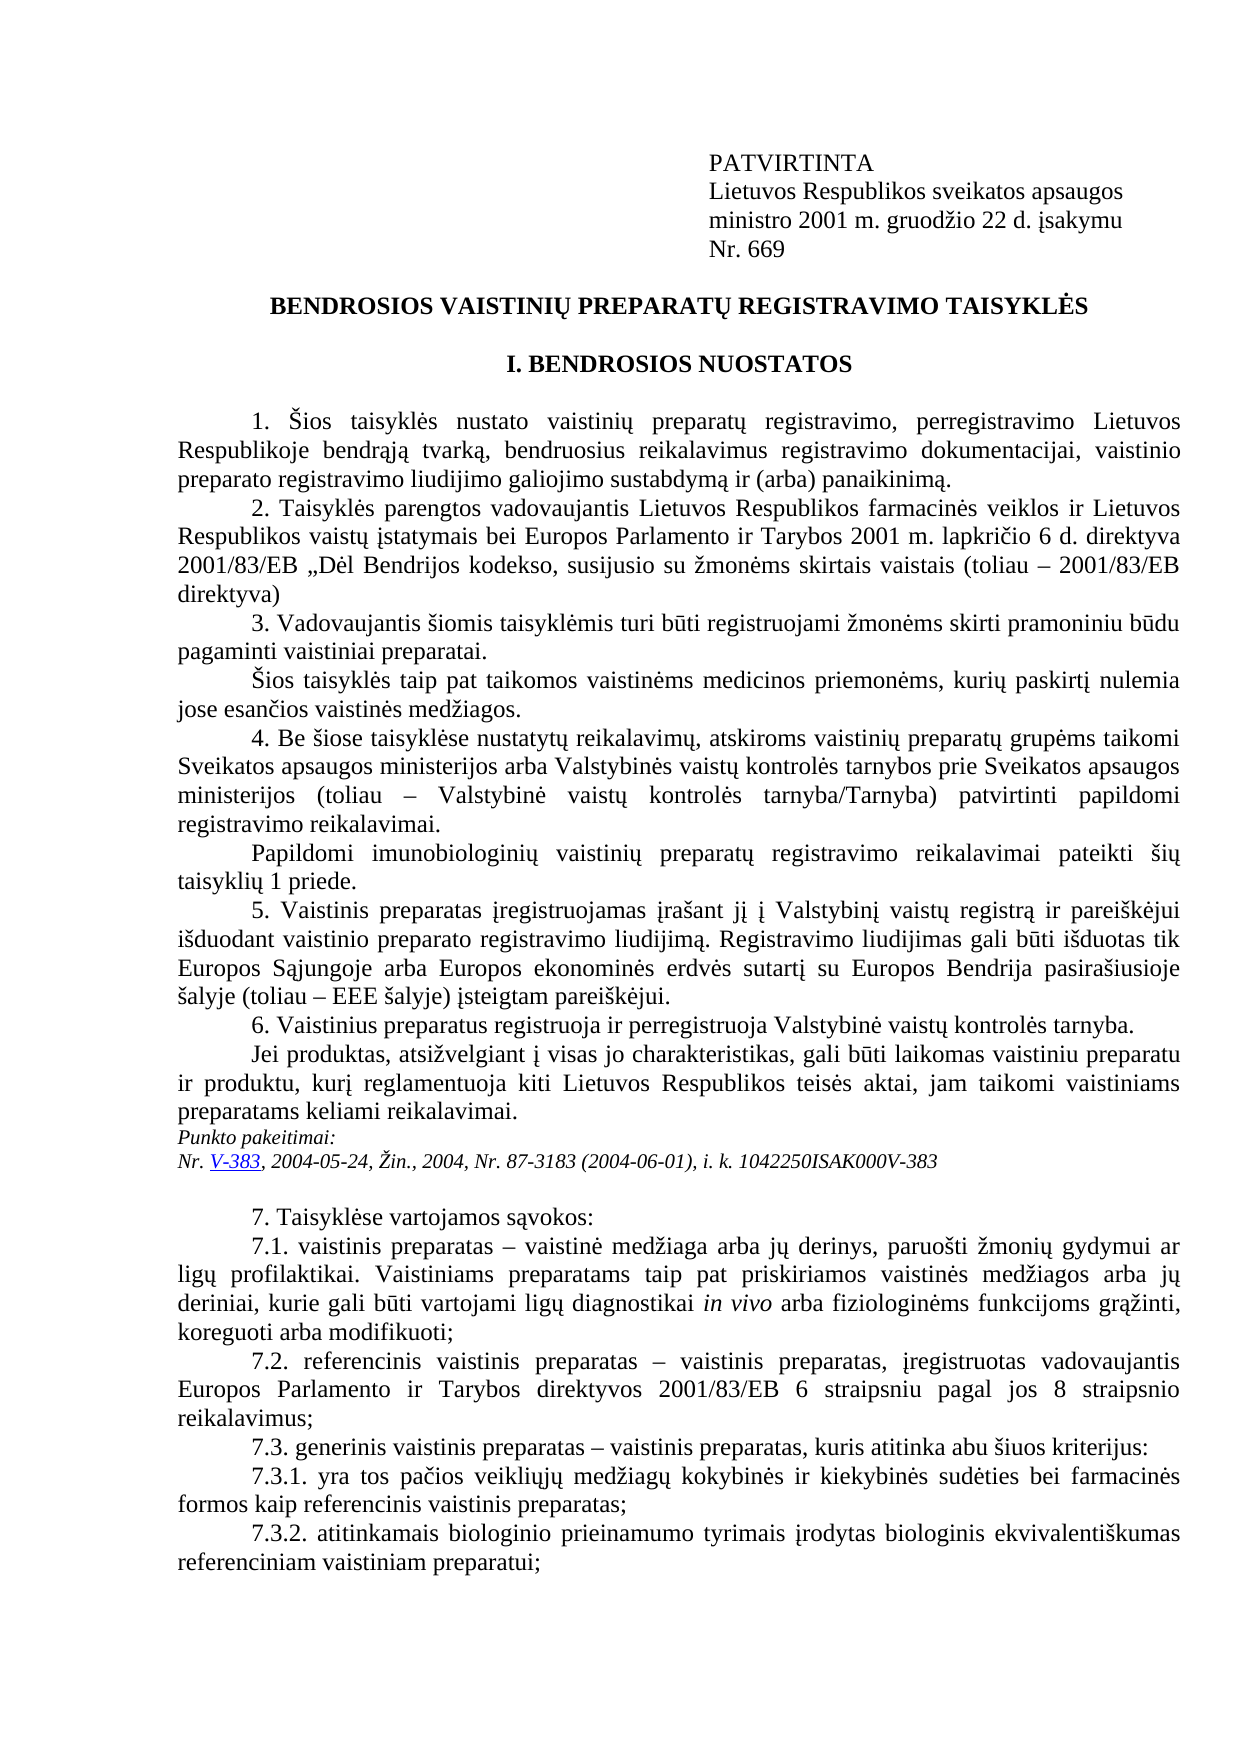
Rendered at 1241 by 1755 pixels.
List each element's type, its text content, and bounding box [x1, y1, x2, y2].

text 7.3. generinis vaistinis preparatas – vaistinis preparatas, kuris atitinka abu šiuos kriterijus: [177, 1432, 1181, 1461]
text 7.2. referencinis vaistinis preparatas – vaistinis preparatas, įregistruotas vadovaujantis Europos Parlamento ir Tarybos direktyvos 2001/83/EB 6 straipsniu pagal jos 8 straipsnio reikalavimus; [177, 1346, 1181, 1432]
text Nr. 669 [177, 234, 1181, 263]
text Punkto pakeitimai: [177, 1125, 1181, 1149]
text BENDROSIOS VAISTINIŲ PREPARATŲ REGISTRAVIMO TAISYKLĖS [177, 291, 1181, 320]
text Papildomi imunobiologinių vaistinių preparatų registravimo reikalavimai pateikti šių taisyklių 1 priede. [177, 838, 1181, 895]
text 2. Taisyklės parengtos vadovaujantis Lietuvos Respublikos farmacinės veiklos ir Lietuvos Respublikos vaistų įstatymais bei Europos Parlamento ir Tarybos 2001 m. lapkričio 6 d. direktyva 2001/83/EB „Dėl Bendrijos kodekso, susijusio su žmonėms skirtais vaistais (toliau – 2001/83/EB direktyva) [177, 493, 1181, 608]
text Jei produktas, atsižvelgiant į visas jo charakteristikas, gali būti laikomas vaistiniu preparatu ir produktu, kurį reglamentuoja kiti Lietuvos Respublikos teisės aktai, jam taikomi vaistiniams preparatams keliami reikalavimai. [177, 1039, 1181, 1125]
text 6. Vaistinius preparatus registruoja ir perregistruoja Valstybinė vaistų kontrolės tarnyba. [177, 1010, 1181, 1039]
text PATVIRTINTA [709, 148, 1181, 176]
text ministro 2001 m. gruodžio 22 d. įsakymu [177, 205, 1181, 234]
text Nr. V-383, 2004-05-24, Žin., 2004, Nr. 87-3183 (2004-06-01), i. k. 1042250ISAK000V-383 [177, 1149, 1181, 1173]
text 4. Be šiose taisyklėse nustatytų reikalavimų, atskiroms vaistinių preparatų grupėms taikomi Sveikatos apsaugos ministerijos arba Valstybinės vaistų kontrolės tarnybos prie Sveikatos apsaugos ministerijos (toliau – Valstybinė vaistų kontrolės tarnyba/Tarnyba) patvirtinti papildomi registravimo reikalavimai. [177, 723, 1181, 838]
text 7.3.2. atitinkamais biologinio prieinamumo tyrimais įrodytas biologinis ekvivalentiškumas referenciniam vaistiniam preparatui; [177, 1518, 1181, 1576]
text Lietuvos Respublikos sveikatos apsaugos [177, 176, 1181, 205]
text 1. Šios taisyklės nustato vaistinių preparatų registravimo, perregistravimo Lietuvos Respublikoje bendrąją tvarką, bendruosius reikalavimus registravimo dokumentacijai, vaistinio preparato registravimo liudijimo galiojimo sustabdymą ir (arba) panaikinimą. [177, 406, 1181, 493]
text 5. Vaistinis preparatas įregistruojamas įrašant jį į Valstybinį vaistų registrą ir pareiškėjui išduodant vaistinio preparato registravimo liudijimą. Registravimo liudijimas gali būti išduotas tik Europos Sąjungoje arba Europos ekonominės erdvės sutartį su Europos Bendrija pasirašiusioje šalyje (toliau – EEE šalyje) įsteigtam pareiškėjui. [177, 895, 1181, 1010]
text Šios taisyklės taip pat taikomos vaistinėms medicinos priemonėms, kurių paskirtį nulemia jose esančios vaistinės medžiagos. [177, 665, 1181, 723]
text 3. Vadovaujantis šiomis taisyklėmis turi būti registruojami žmonėms skirti pramoniniu būdu pagaminti vaistiniai preparatai. [177, 608, 1181, 665]
text 7.1. vaistinis preparatas – vaistinė medžiaga arba jų derinys, paruošti žmonių gydymui ar ligų profilaktikai. Vaistiniams preparatams taip pat priskiriamos vaistinės medžiagos arba jų deriniai, kurie gali būti vartojami ligų diagnostikai in vivo arba fiziologinėms funkcijoms grąžinti, koreguoti arba modifikuoti; [177, 1231, 1181, 1346]
text 7.3.1. yra tos pačios veikliųjų medžiagų kokybinės ir kiekybinės sudėties bei farmacinės formos kaip referencinis vaistinis preparatas; [177, 1461, 1181, 1518]
text I. BENDROSIOS NUOSTATOS [177, 349, 1181, 378]
text 7. Taisyklėse vartojamos sąvokos: [177, 1202, 1181, 1231]
